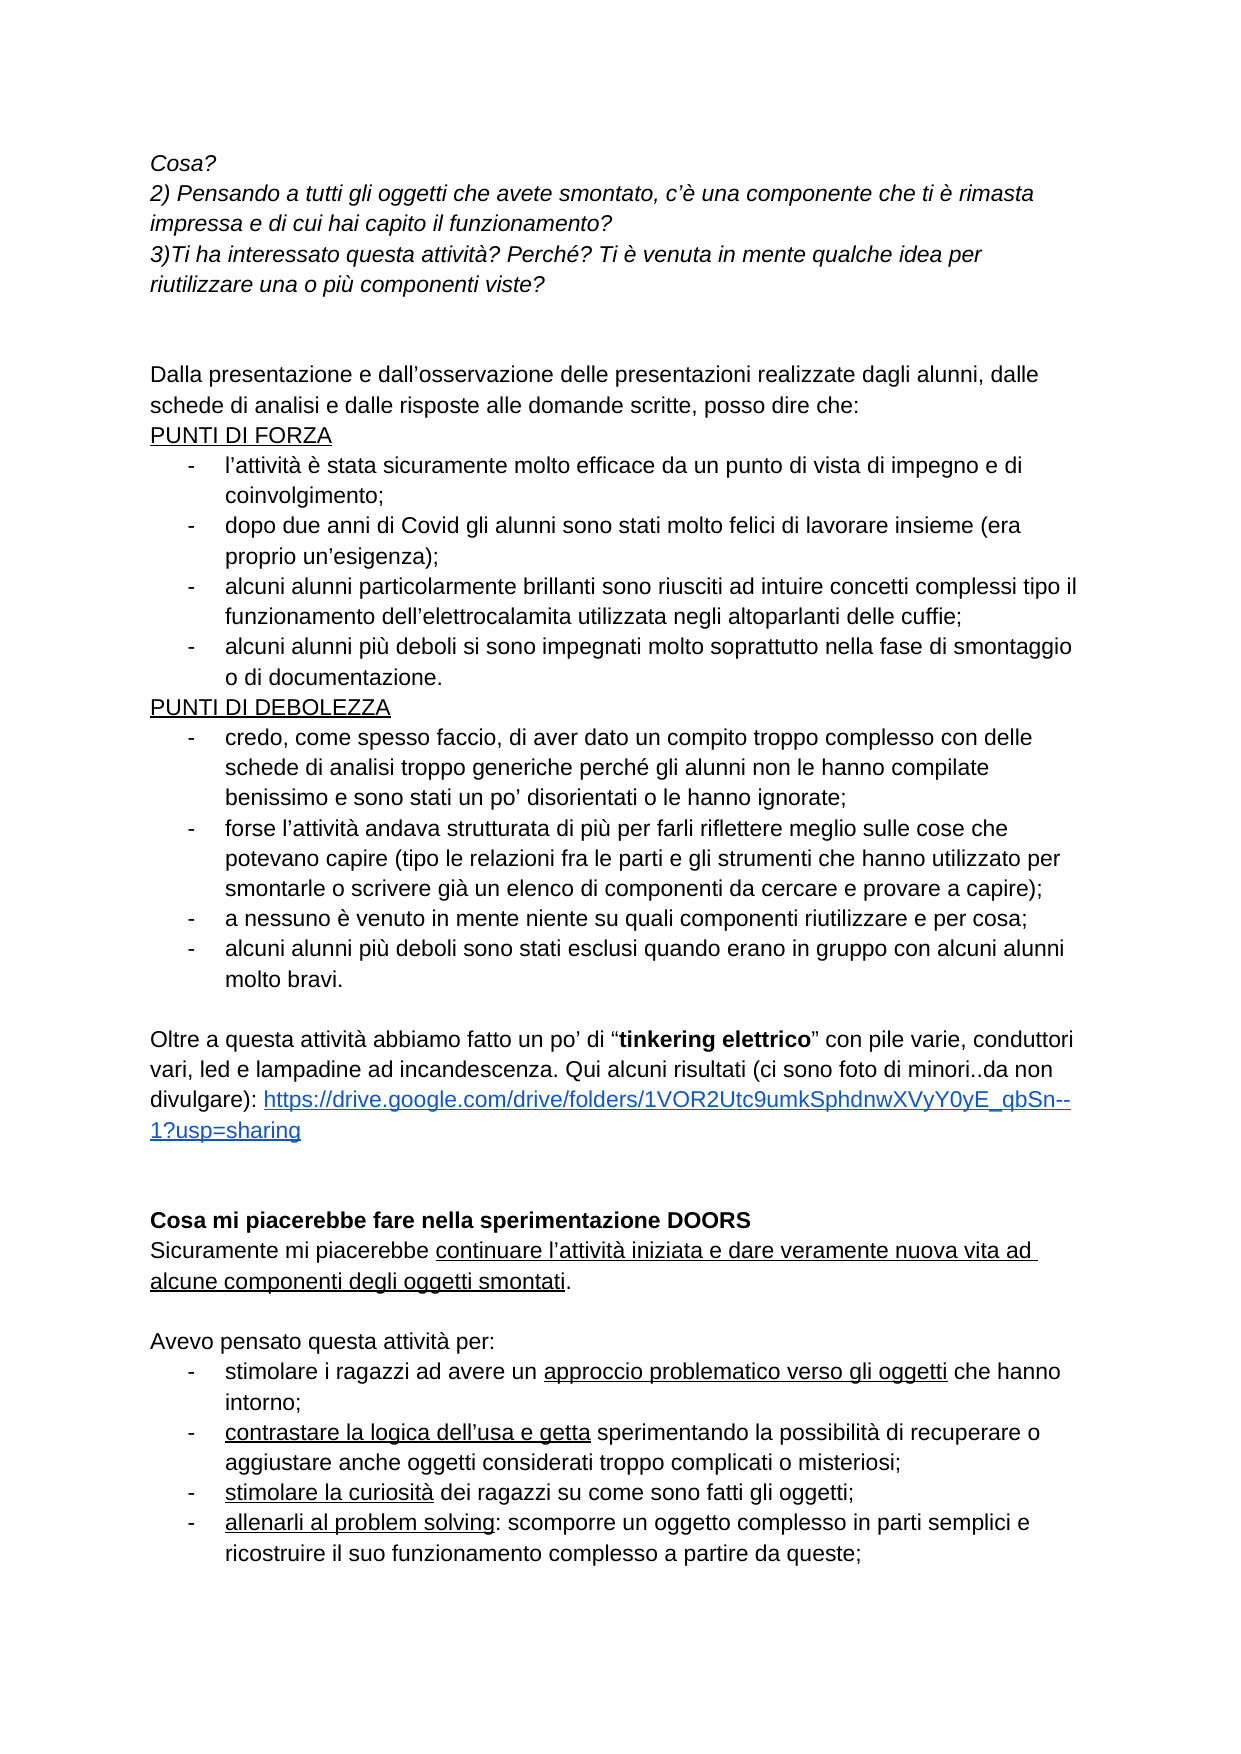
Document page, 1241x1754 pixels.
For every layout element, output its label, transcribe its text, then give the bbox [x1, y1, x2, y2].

text Dalla presentazione e dall’osservazione delle presentazioni realizzate dagli alunni, dalle schede di analisi e dalle risposte alle domande scritte, posso dire che: [150, 361, 1090, 418]
text Cosa mi piacerebbe fare nella sperimentazione DOORS [150, 1207, 1090, 1234]
text PUNTI DI DEBOLEZZA [150, 694, 1090, 720]
text Cosa? [150, 150, 1090, 176]
list dopo due anni di Covid gli alunni sono stati molto felici di lavorare insieme (era proprio un’esigenza); [187, 512, 1090, 569]
list alcuni alunni particolarmente brillanti sono riusciti ad intuire concetti complessi tipo il funzionamento dell’elettrocalamita utilizzata negli altoparlanti delle cuffie; [187, 573, 1090, 629]
list forse l’attività andava strutturata di più per farli riflettere meglio sulle cose che potevano capire (tipo le relazioni fra le parti e gli strumenti che hanno utilizzato per smontarle o scrivere già un elenco di componenti da cercare e provare a capire); [187, 814, 1090, 901]
list l’attività è stata sicuramente molto efficace da un punto di vista di impegno e di coinvolgimento; [187, 452, 1090, 509]
list credo, come spesso faccio, di aver dato un compito troppo complesso con delle schede di analisi troppo generiche perché gli alunni non le hanno compilate benissimo e sono stati un po’ disorientati o le hanno ignorate; [187, 724, 1090, 811]
text 2) Pensando a tutti gli oggetti che avete smontato, c’è una componente che ti è rimasta impressa e di cui hai capito il funzionamento? [150, 180, 1090, 237]
list allenarli al problem solving: scomporre un oggetto complesso in parti semplici e ricostruire il suo funzionamento complesso a partire da queste; [187, 1509, 1090, 1566]
text Sicuramente mi piacerebbe continuare l’attività iniziata e dare veramente nuova vita ad alcune componenti degli oggetti smontati. [150, 1237, 1090, 1294]
list a nessuno è venuto in mente niente su quali componenti riutilizzare e per cosa; [187, 905, 1090, 932]
text 3)Ti ha interessato questa attività? Perché? Ti è venuta in mente qualche idea per riutilizzare una o più componenti viste? [150, 241, 1090, 297]
list alcuni alunni più deboli si sono impegnati molto soprattutto nella fase di smontaggio o di documentazione. [187, 633, 1090, 690]
list stimolare i ragazzi ad avere un approccio problematico verso gli oggetti che hanno intorno; [187, 1358, 1090, 1415]
text Avevo pensato questa attività per: [150, 1328, 1090, 1354]
list contrastare la logica dell’usa e getta sperimentando la possibilità di recuperare o aggiustare anche oggetti considerati troppo complicati o misteriosi; [187, 1419, 1090, 1475]
text PUNTI DI FORZA [150, 422, 1090, 448]
list stimolare la curiosità dei ragazzi su come sono fatti gli oggetti; [187, 1479, 1090, 1506]
list alcuni alunni più deboli sono stati esclusi quando erano in gruppo con alcuni alunni molto bravi. [187, 935, 1090, 992]
text Oltre a questa attività abbiamo fatto un po’ di “tinkering elettrico” con pile varie, conduttori vari, led e lampadine ad incandescenza. Qui alcuni risultati (ci sono foto di minori..da non divulgare): https://drive.google.com/drive/folders/1VOR2Utc9umkSphdnwXVyY0yE_qbSn--1?usp=sharing [150, 1026, 1090, 1143]
